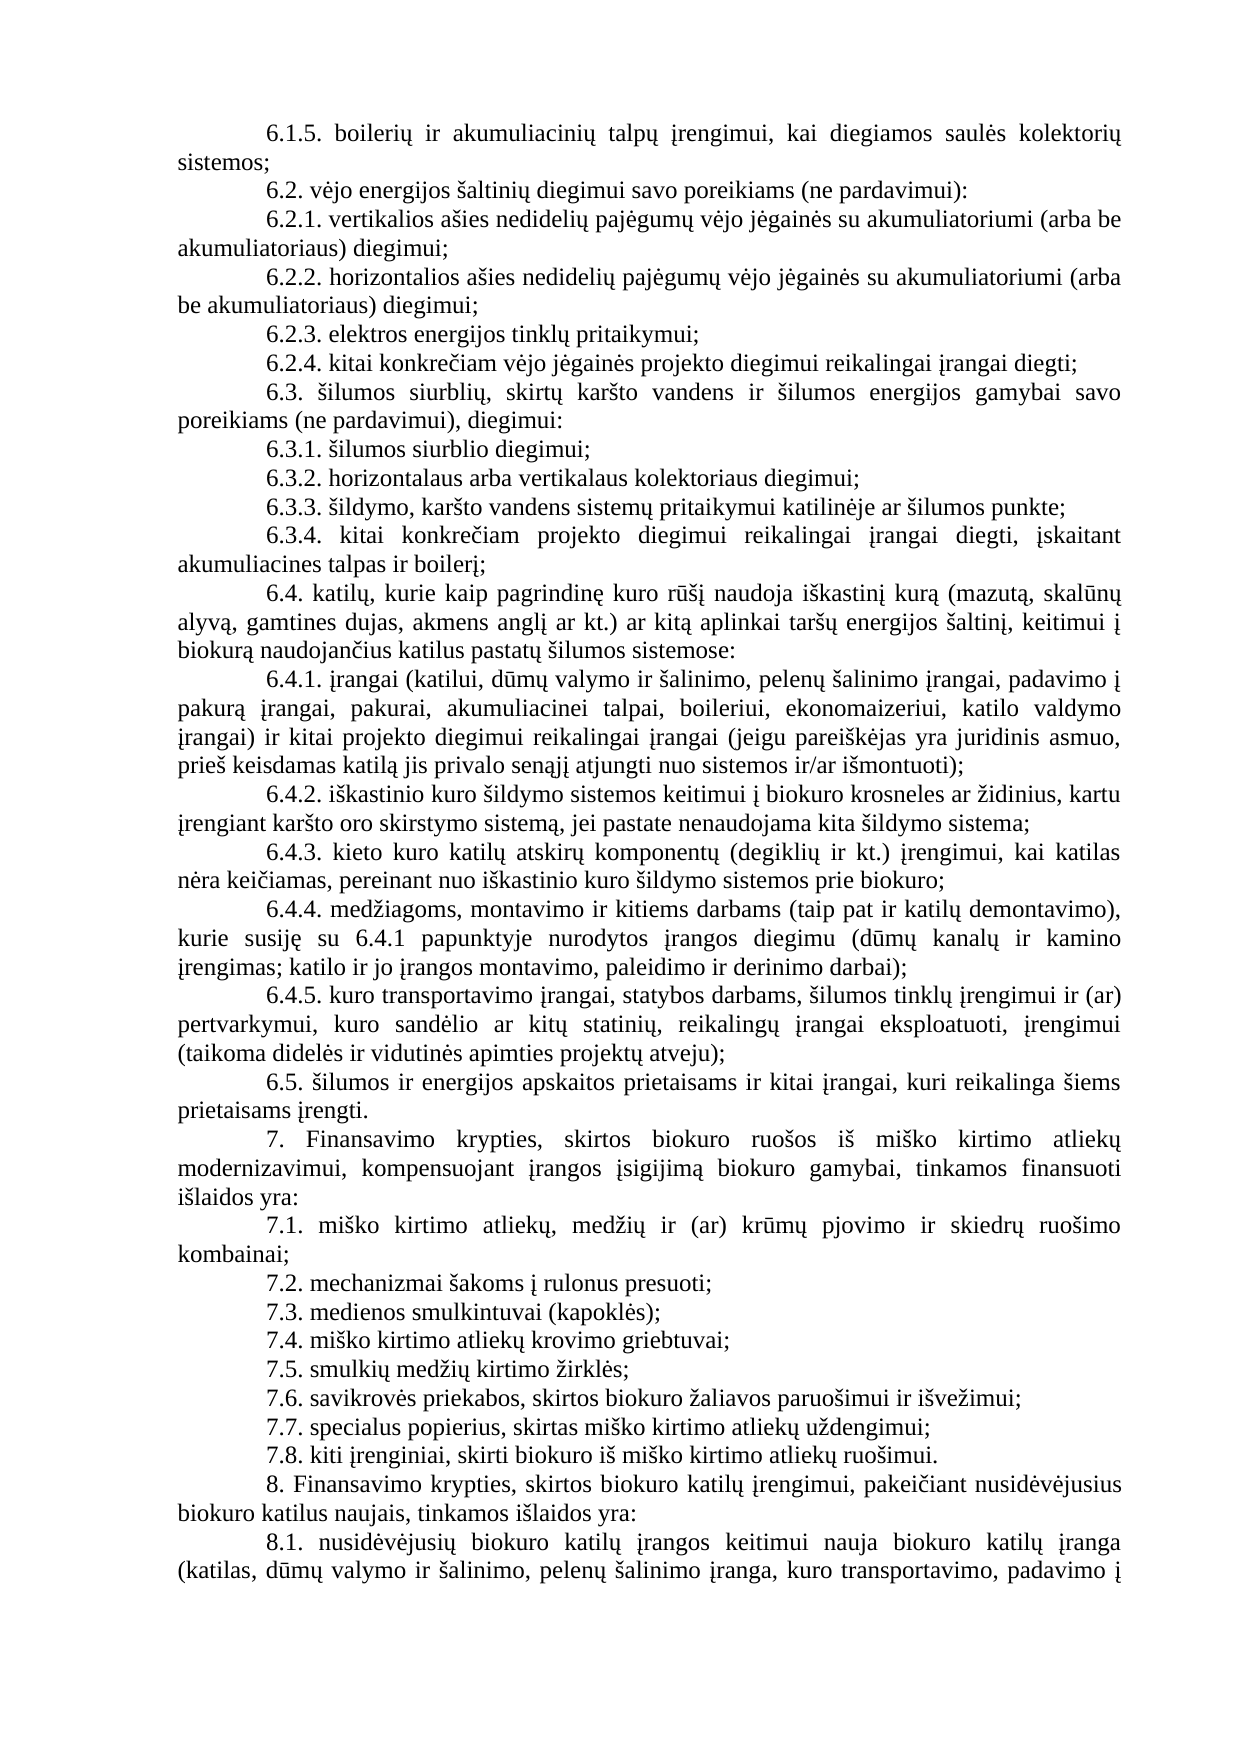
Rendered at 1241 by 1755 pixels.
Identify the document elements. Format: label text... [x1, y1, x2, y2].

text 6.3.1. šilumos siurblio diegimui; [177, 434, 1122, 463]
text 6.4.1. įrangai (katilui, dūmų valymo ir šalinimo, pelenų šalinimo įrangai, padavimo į pakurą įrangai, pakurai, akumuliacinei talpai, boileriui, ekonomaizeriui, katilo valdymo įrangai) ir kitai projekto diegimui reikalingai įrangai (jeigu pareiškėjas yra juridinis asmuo, prieš keisdamas katilą jis privalo senąjį atjungti nuo sistemos ir/ar išmontuoti); [177, 664, 1122, 779]
text 6.4.3. kieto kuro katilų atskirų komponentų (degiklių ir kt.) įrengimui, kai katilas nėra keičiamas, pereinant nuo iškastinio kuro šildymo sistemos prie biokuro; [177, 837, 1122, 894]
text 7.3. medienos smulkintuvai (kapoklės); [177, 1297, 1122, 1326]
text 6.2. vėjo energijos šaltinių diegimui savo poreikiams (ne pardavimui): [177, 176, 1122, 204]
text 6.4.4. medžiagoms, montavimo ir kitiems darbams (taip pat ir katilų demontavimo), kurie susiję su 6.4.1 papunktyje nurodytos įrangos diegimu (dūmų kanalų ir kamino įrengimas; katilo ir jo įrangos montavimo, paleidimo ir derinimo darbai); [177, 894, 1122, 981]
text 6.4. katilų, kurie kaip pagrindinę kuro rūšį naudoja iškastinį kurą (mazutą, skalūnų alyvą, gamtines dujas, akmens anglį ar kt.) ar kitą aplinkai taršų energijos šaltinį, keitimui į biokurą naudojančius katilus pastatų šilumos sistemose: [177, 578, 1122, 664]
text 7.4. miško kirtimo atliekų krovimo griebtuvai; [177, 1326, 1122, 1354]
text 6.3.3. šildymo, karšto vandens sistemų pritaikymui katilinėje ar šilumos punkte; [177, 492, 1122, 521]
text 6.2.2. horizontalios ašies nedidelių pajėgumų vėjo jėgainės su akumuliatoriumi (arba be akumuliatoriaus) diegimui; [177, 262, 1122, 319]
text 6.3.2. horizontalaus arba vertikalaus kolektoriaus diegimui; [177, 463, 1122, 492]
text 6.4.5. kuro transportavimo įrangai, statybos darbams, šilumos tinklų įrengimui ir (ar) pertvarkymui, kuro sandėlio ar kitų statinių, reikalingų įrangai eksploatuoti, įrengimui (taikoma didelės ir vidutinės apimties projektų atveju); [177, 981, 1122, 1067]
text 6.2.4. kitai konkrečiam vėjo jėgainės projekto diegimui reikalingai įrangai diegti; [177, 348, 1122, 377]
text 8. Finansavimo krypties, skirtos biokuro katilų įrengimui, pakeičiant nusidėvėjusius biokuro katilus naujais, tinkamos išlaidos yra: [177, 1469, 1122, 1527]
text 6.2.1. vertikalios ašies nedidelių pajėgumų vėjo jėgainės su akumuliatoriumi (arba be akumuliatoriaus) diegimui; [177, 204, 1122, 262]
text 6.4.2. iškastinio kuro šildymo sistemos keitimui į biokuro krosneles ar židinius, kartu įrengiant karšto oro skirstymo sistemą, jei pastate nenaudojama kita šildymo sistema; [177, 779, 1122, 837]
text 8.1. nusidėvėjusių biokuro katilų įrangos keitimui nauja biokuro katilų įranga (katilas, dūmų valymo ir šalinimo, pelenų šalinimo įranga, kuro transportavimo, padavimo į [177, 1527, 1122, 1584]
text 6.2.3. elektros energijos tinklų pritaikymui; [177, 319, 1122, 348]
text 7.2. mechanizmai šakoms į rulonus presuoti; [177, 1268, 1122, 1297]
text 6.3. šilumos siurblių, skirtų karšto vandens ir šilumos energijos gamybai savo poreikiams (ne pardavimui), diegimui: [177, 377, 1122, 434]
text 7. Finansavimo krypties, skirtos biokuro ruošos iš miško kirtimo atliekų modernizavimui, kompensuojant įrangos įsigijimą biokuro gamybai, tinkamos finansuoti išlaidos yra: [177, 1124, 1122, 1211]
text 7.5. smulkių medžių kirtimo žirklės; [177, 1354, 1122, 1383]
text 6.1.5. boilerių ir akumuliacinių talpų įrengimui, kai diegiamos saulės kolektorių sistemos; [177, 118, 1122, 176]
text 7.8. kiti įrenginiai, skirti biokuro iš miško kirtimo atliekų ruošimui. [177, 1441, 1122, 1469]
text 7.1. miško kirtimo atliekų, medžių ir (ar) krūmų pjovimo ir skiedrų ruošimo kombainai; [177, 1211, 1122, 1268]
text 6.3.4. kitai konkrečiam projekto diegimui reikalingai įrangai diegti, įskaitant akumuliacines talpas ir boilerį; [177, 521, 1122, 578]
text 7.7. specialus popierius, skirtas miško kirtimo atliekų uždengimui; [177, 1412, 1122, 1441]
text 6.5. šilumos ir energijos apskaitos prietaisams ir kitai įrangai, kuri reikalinga šiems prietaisams įrengti. [177, 1067, 1122, 1124]
text 7.6. savikrovės priekabos, skirtos biokuro žaliavos paruošimui ir išvežimui; [177, 1383, 1122, 1412]
